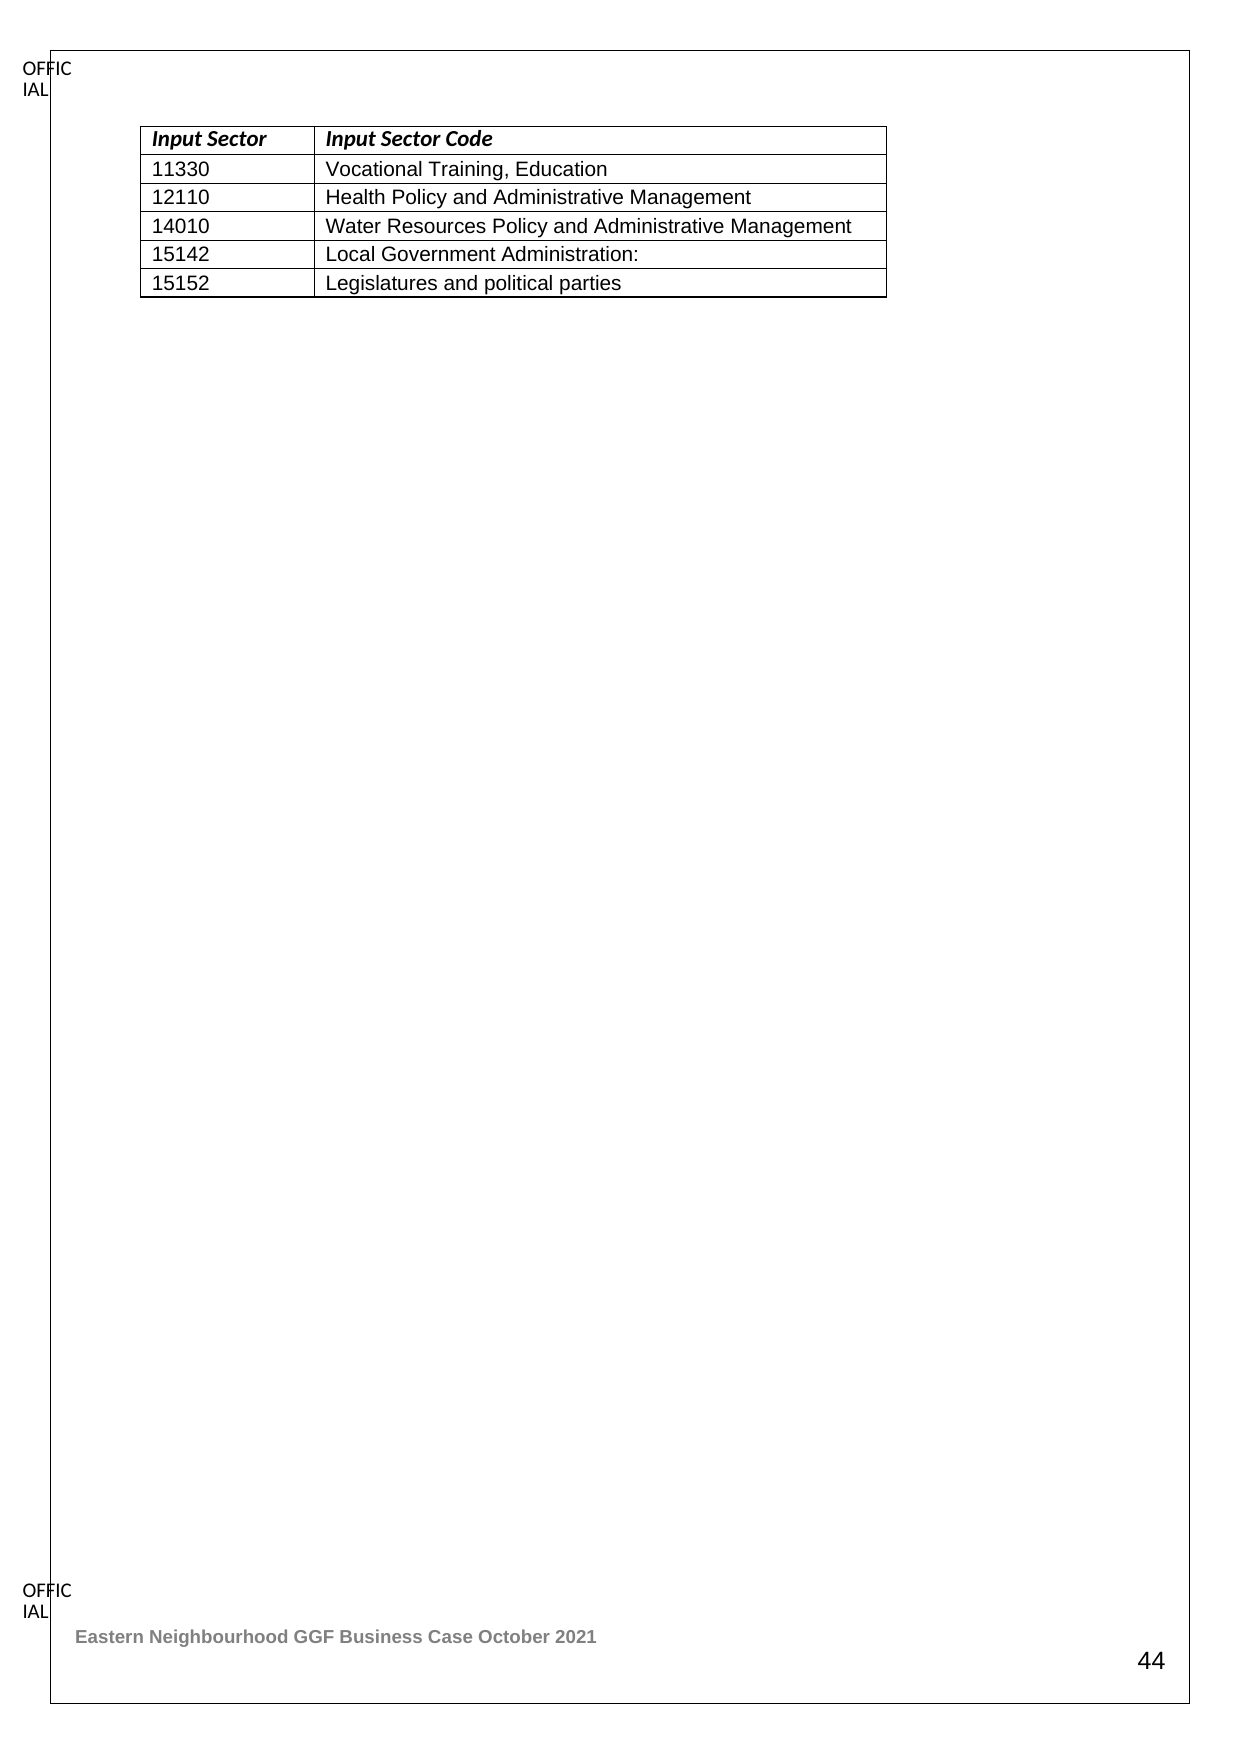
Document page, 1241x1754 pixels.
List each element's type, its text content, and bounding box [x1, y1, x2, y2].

table_cell Health Policy and Administrative Management [315, 184, 886, 211]
table_cell Vocational Training, Education [315, 155, 886, 183]
table_cell Legislatures and political parties [315, 269, 886, 296]
table_cell 14010 [141, 212, 314, 239]
table_cell 11330 [141, 155, 314, 183]
table_header Input Sector Code [315, 127, 886, 154]
table_cell Local Government Administration: [315, 241, 886, 268]
table_header Input Sector [141, 127, 314, 154]
table_cell 15142 [141, 241, 314, 268]
table_cell 15152 [141, 269, 314, 296]
table_cell 12110 [141, 184, 314, 211]
table_cell Water Resources Policy and Administrative Management [315, 212, 886, 239]
